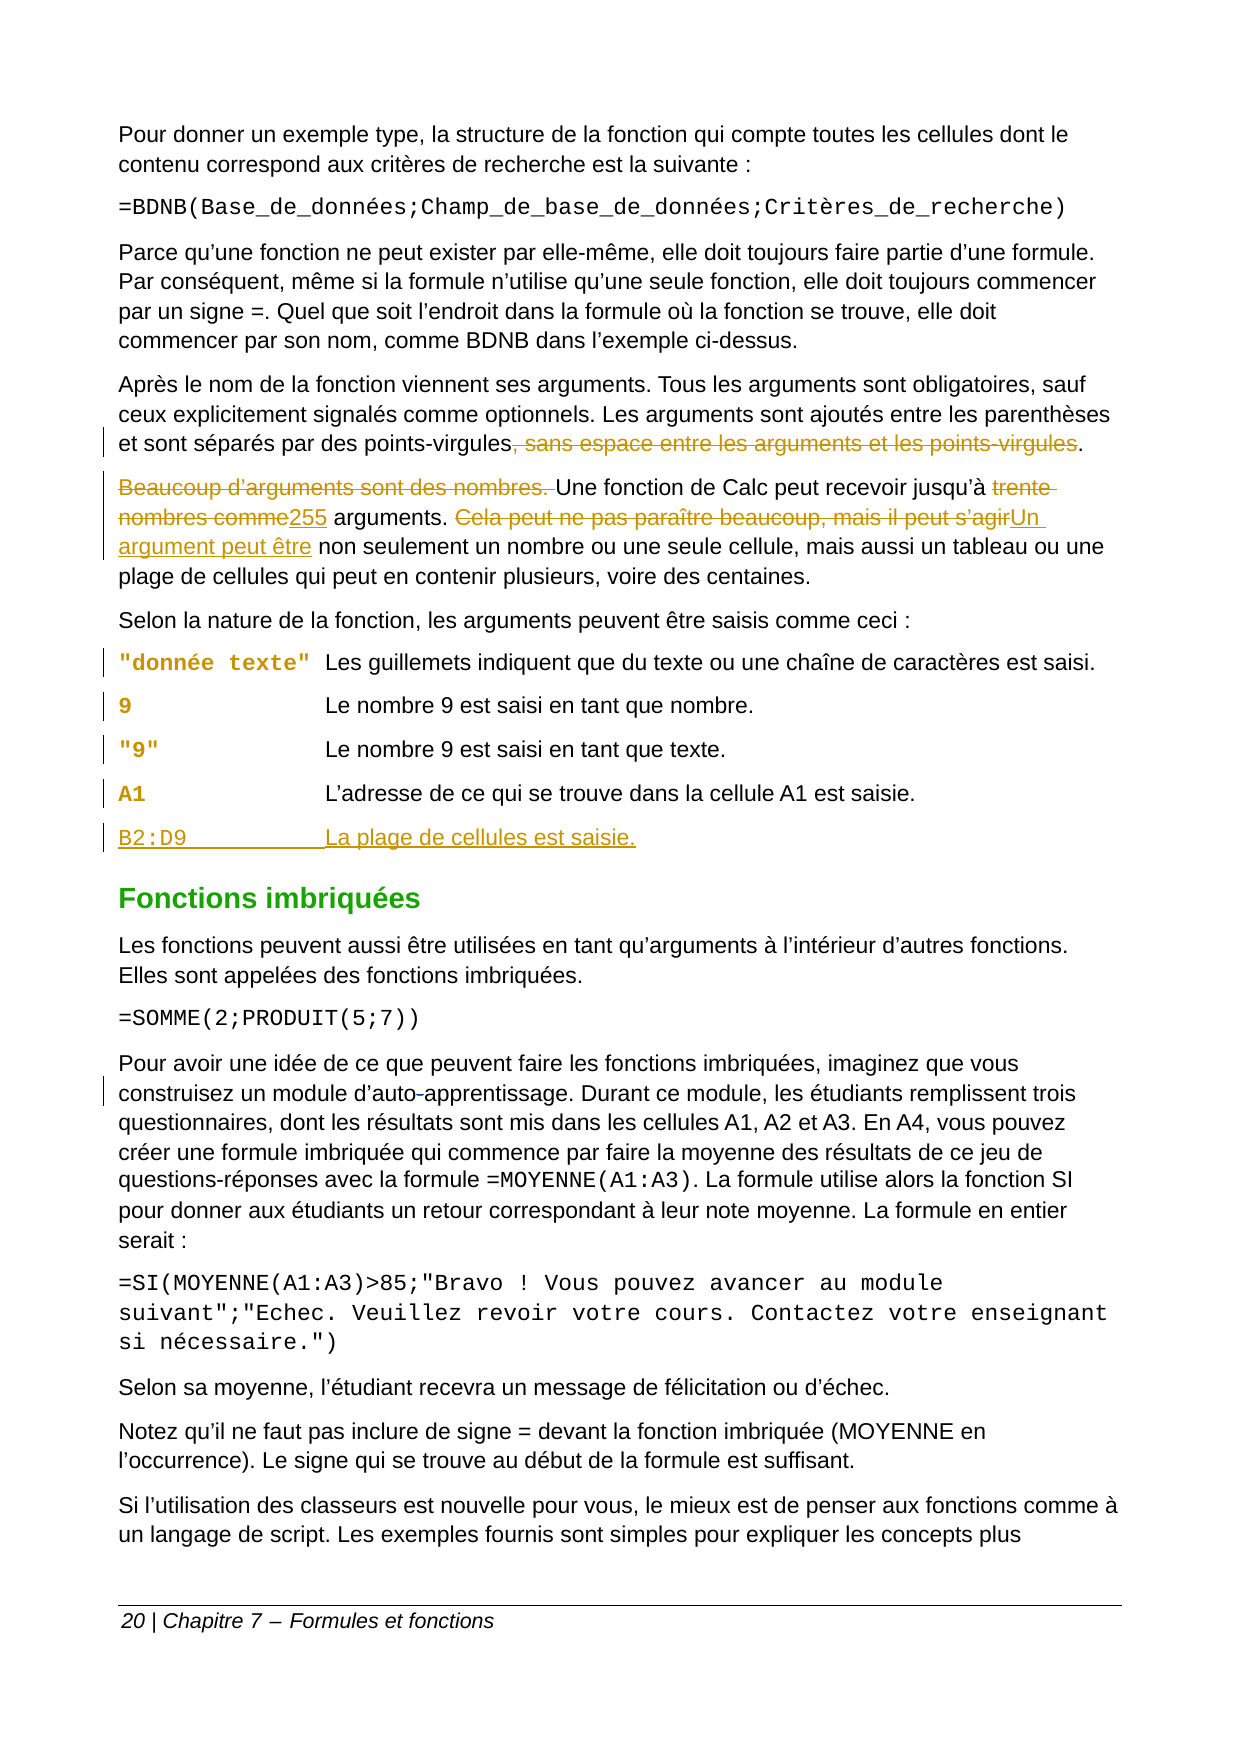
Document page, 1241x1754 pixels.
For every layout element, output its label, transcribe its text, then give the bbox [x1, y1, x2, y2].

text A1 L’adresse de ce qui se trouve dans la cellule A1 est saisie. [118, 779, 1122, 808]
subtitle Fonctions imbriquées [118, 881, 1122, 915]
text Une fonction de Calc peut recevoir jusqu’à 255 arguments. Un argument peut être non seulement un nombre ou une seule cellule, mais aussi un tableau ou une plage de cellules qui peut en contenir plusieurs, voire des centaines. [118, 471, 1122, 589]
text B2:D9 La plage de cellules est saisie. [118, 823, 1122, 852]
text Pour donner un exemple type, la structure de la fonction qui compte toutes les cellules dont le contenu correspond aux critères de recherche est la suivante : [118, 118, 1122, 177]
text Selon la nature de la fonction, les arguments peuvent être saisis comme ceci : [118, 604, 1122, 633]
text "donnée texte" Les guillemets indiquent que du texte ou une chaîne de caractères est saisi. [118, 648, 1122, 677]
text Si l’utilisation des classeurs est nouvelle pour vous, le mieux est de penser aux fonctions comme à un langage de script. Les exemples fournis sont simples pour expliquer les concepts plus [118, 1488, 1122, 1547]
text =SI(MOYENNE(A1:A3)>85;"Bravo ! Vous pouvez avancer au module suivant";"Echec. Veuillez revoir votre cours. Contactez votre enseignant si nécessaire.") [118, 1268, 1122, 1356]
text "9" Le nombre 9 est saisi en tant que texte. [118, 735, 1122, 764]
text Notez qu’il ne faut pas inclure de signe = devant la fonction imbriquée (MOYENNE en l’occurrence). Le signe qui se trouve au début de la formule est suffisant. [118, 1415, 1122, 1474]
text Parce qu’une fonction ne peut exister par elle-même, elle doit toujours faire partie d’une formule. Par conséquent, même si la formule n’utilise qu’une seule fonction, elle doit toujours commencer par un signe =. Quel que soit l’endroit dans la formule où la fonction se trouve, elle doit commencer par son nom, comme BDNB dans l’exemple ci-dessus. [118, 236, 1122, 354]
text Pour avoir une idée de ce que peuvent faire les fonctions imbriquées, imaginez que vous construisez un module d’autoapprentissage. Durant ce module, les étudiants remplissent trois questionnaires, dont les résultats sont mis dans les cellules A1, A2 et A3. En A4, vous pouvez créer une formule imbriquée qui commence par faire la moyenne des résultats de ce jeu de questions-réponses avec la formule =MOYENNE(A1:A3). La formule utilise alors la fonction SI pour donner aux étudiants un retour correspondant à leur note moyenne. La formule en entier serait : [118, 1047, 1122, 1253]
text 9 Le nombre 9 est saisi en tant que nombre. [118, 692, 1122, 721]
text Selon sa moyenne, l’étudiant recevra un message de félicitation ou d’échec. [118, 1371, 1122, 1400]
text Après le nom de la fonction viennent ses arguments. Tous les arguments sont obligatoires, sauf ceux explicitement signalés comme optionnels. Les arguments sont ajoutés entre les parenthèses et sont séparés par des points-virgules. [118, 368, 1122, 457]
text Les fonctions peuvent aussi être utilisées en tant qu’arguments à l’intérieur d’autres fonctions. Elles sont appelées des fonctions imbriquées. [118, 929, 1122, 988]
text =BDNB(Base_de_données;Champ_de_base_de_données;Critères_de_recherche) [118, 192, 1122, 221]
text =SOMME(2;PRODUIT(5;7)) [118, 1003, 1122, 1032]
